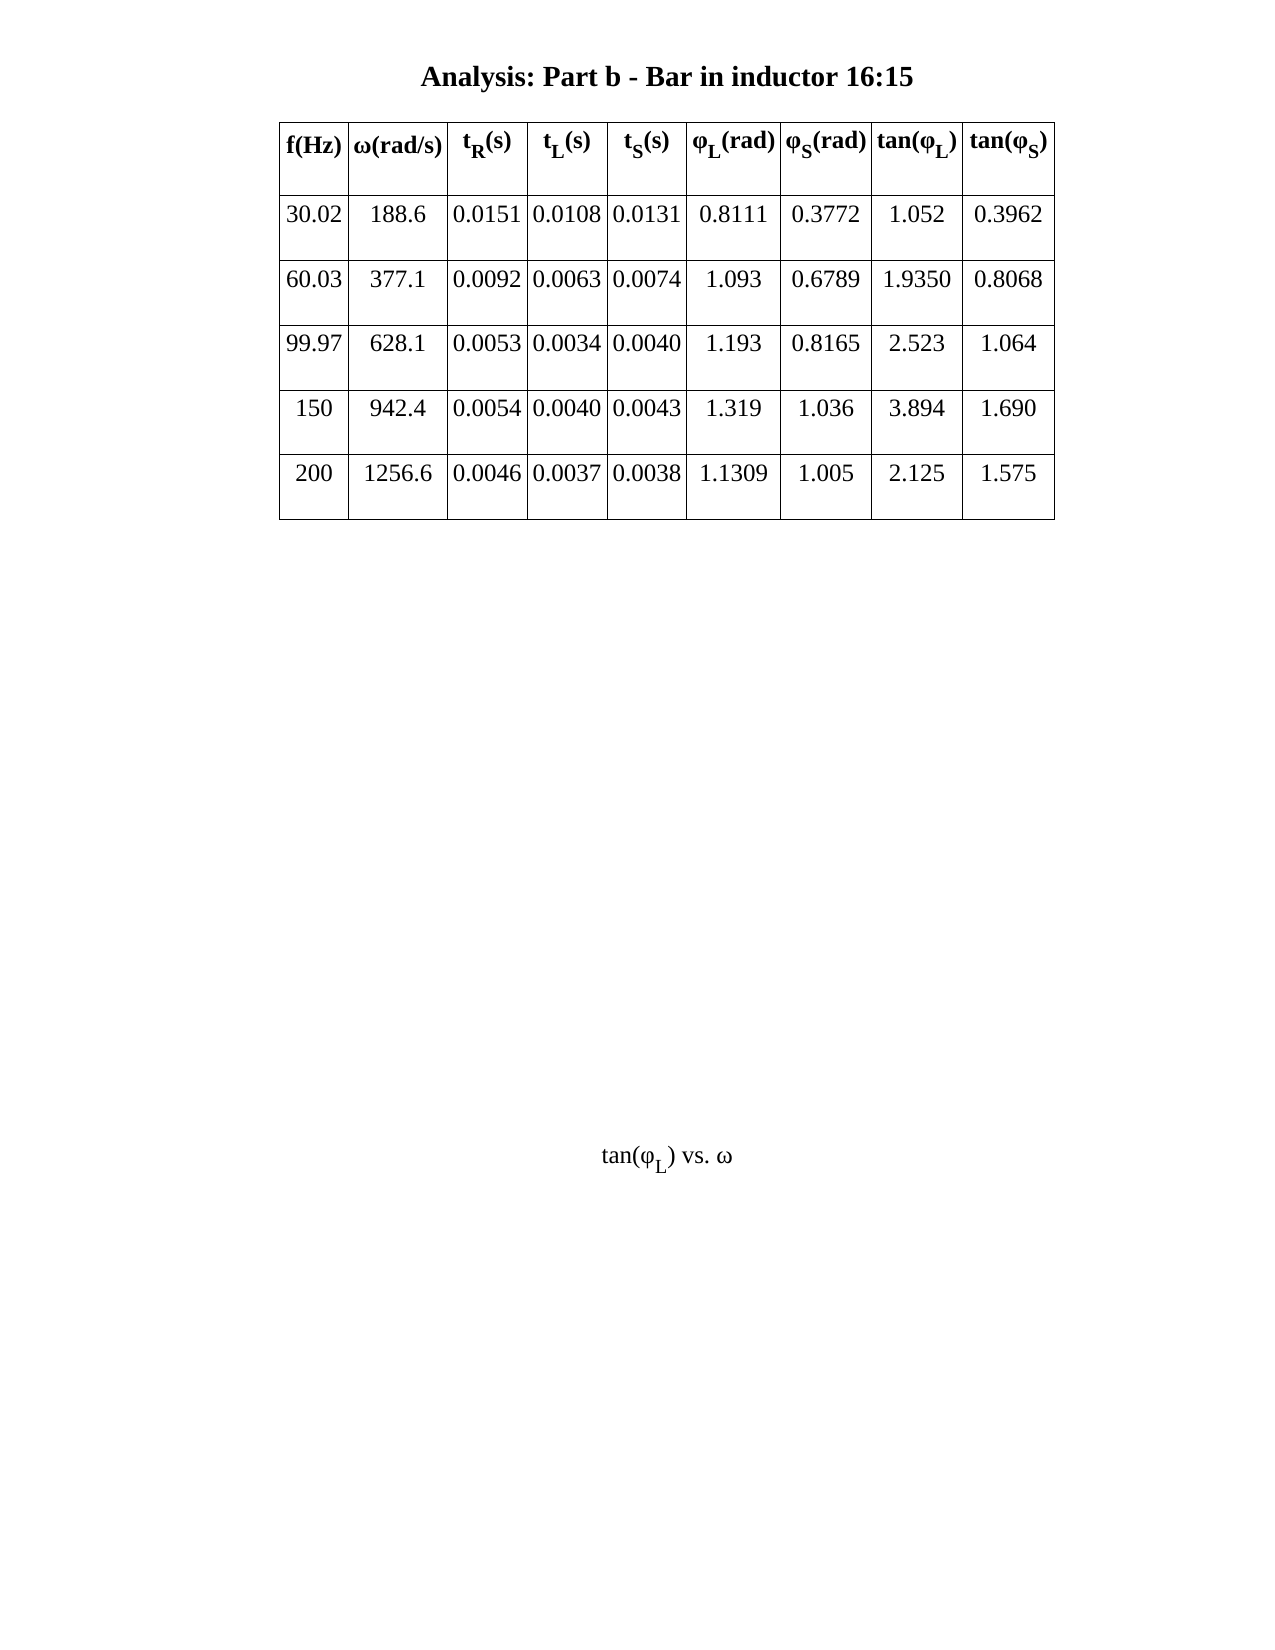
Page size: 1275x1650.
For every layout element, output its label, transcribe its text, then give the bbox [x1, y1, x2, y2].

table_cell 0.6789 [781, 261, 871, 325]
text tan(φL) vs. ω [118, 1141, 1216, 1178]
table_cell 3.894 [872, 391, 962, 454]
table_header φL(rad) [687, 123, 780, 195]
table_header φS(rad) [781, 123, 871, 195]
table_cell 1.319 [687, 391, 780, 454]
table_cell 0.0040 [608, 326, 686, 390]
table_cell 1.1309 [687, 455, 780, 519]
table_cell 200 [280, 455, 348, 519]
table_cell 1256.6 [349, 455, 447, 519]
table_cell 0.0038 [608, 455, 686, 519]
subtitle Analysis: Part b - Bar in inductor 16:15 [118, 59, 1216, 93]
table_cell 99.97 [280, 326, 348, 390]
table_cell 2.523 [872, 326, 962, 390]
table_cell 0.8068 [963, 261, 1054, 325]
table_cell 0.8111 [687, 196, 780, 260]
table_cell 150 [280, 391, 348, 454]
table_cell 1.052 [872, 196, 962, 260]
table_header tan(φS) [963, 123, 1054, 195]
table_cell 60.03 [280, 261, 348, 325]
table_cell 0.0034 [528, 326, 606, 390]
table_cell 0.3772 [781, 196, 871, 260]
table_cell 0.0063 [528, 261, 606, 325]
table_cell 1.9350 [872, 261, 962, 325]
table_header tS(s) [608, 123, 686, 195]
table_cell 1.005 [781, 455, 871, 519]
table_cell 1.036 [781, 391, 871, 454]
table_cell 1.193 [687, 326, 780, 390]
table_cell 0.0037 [528, 455, 606, 519]
table_cell 377.1 [349, 261, 447, 325]
table_cell 0.0040 [528, 391, 606, 454]
table_cell 1.690 [963, 391, 1054, 454]
table_cell 0.0131 [608, 196, 686, 260]
table_cell 0.0108 [528, 196, 606, 260]
table_cell 0.3962 [963, 196, 1054, 260]
table_cell 1.575 [963, 455, 1054, 519]
table_cell 1.093 [687, 261, 780, 325]
table_cell 0.0074 [608, 261, 686, 325]
table_cell 0.0151 [448, 196, 527, 260]
table_cell 188.6 [349, 196, 447, 260]
table_cell 0.0054 [448, 391, 527, 454]
table_header ω(rad/s) [349, 123, 447, 195]
table_cell 0.0092 [448, 261, 527, 325]
table_header tan(φL) [872, 123, 962, 195]
table_cell 2.125 [872, 455, 962, 519]
table_cell 1.064 [963, 326, 1054, 390]
table_header f(Hz) [280, 123, 348, 195]
table_cell 942.4 [349, 391, 447, 454]
table_cell 0.0043 [608, 391, 686, 454]
table_header tL(s) [528, 123, 606, 195]
table_cell 0.0053 [448, 326, 527, 390]
table_cell 0.8165 [781, 326, 871, 390]
table_cell 628.1 [349, 326, 447, 390]
table_cell 0.0046 [448, 455, 527, 519]
table_cell 30.02 [280, 196, 348, 260]
table_header tR(s) [448, 123, 527, 195]
